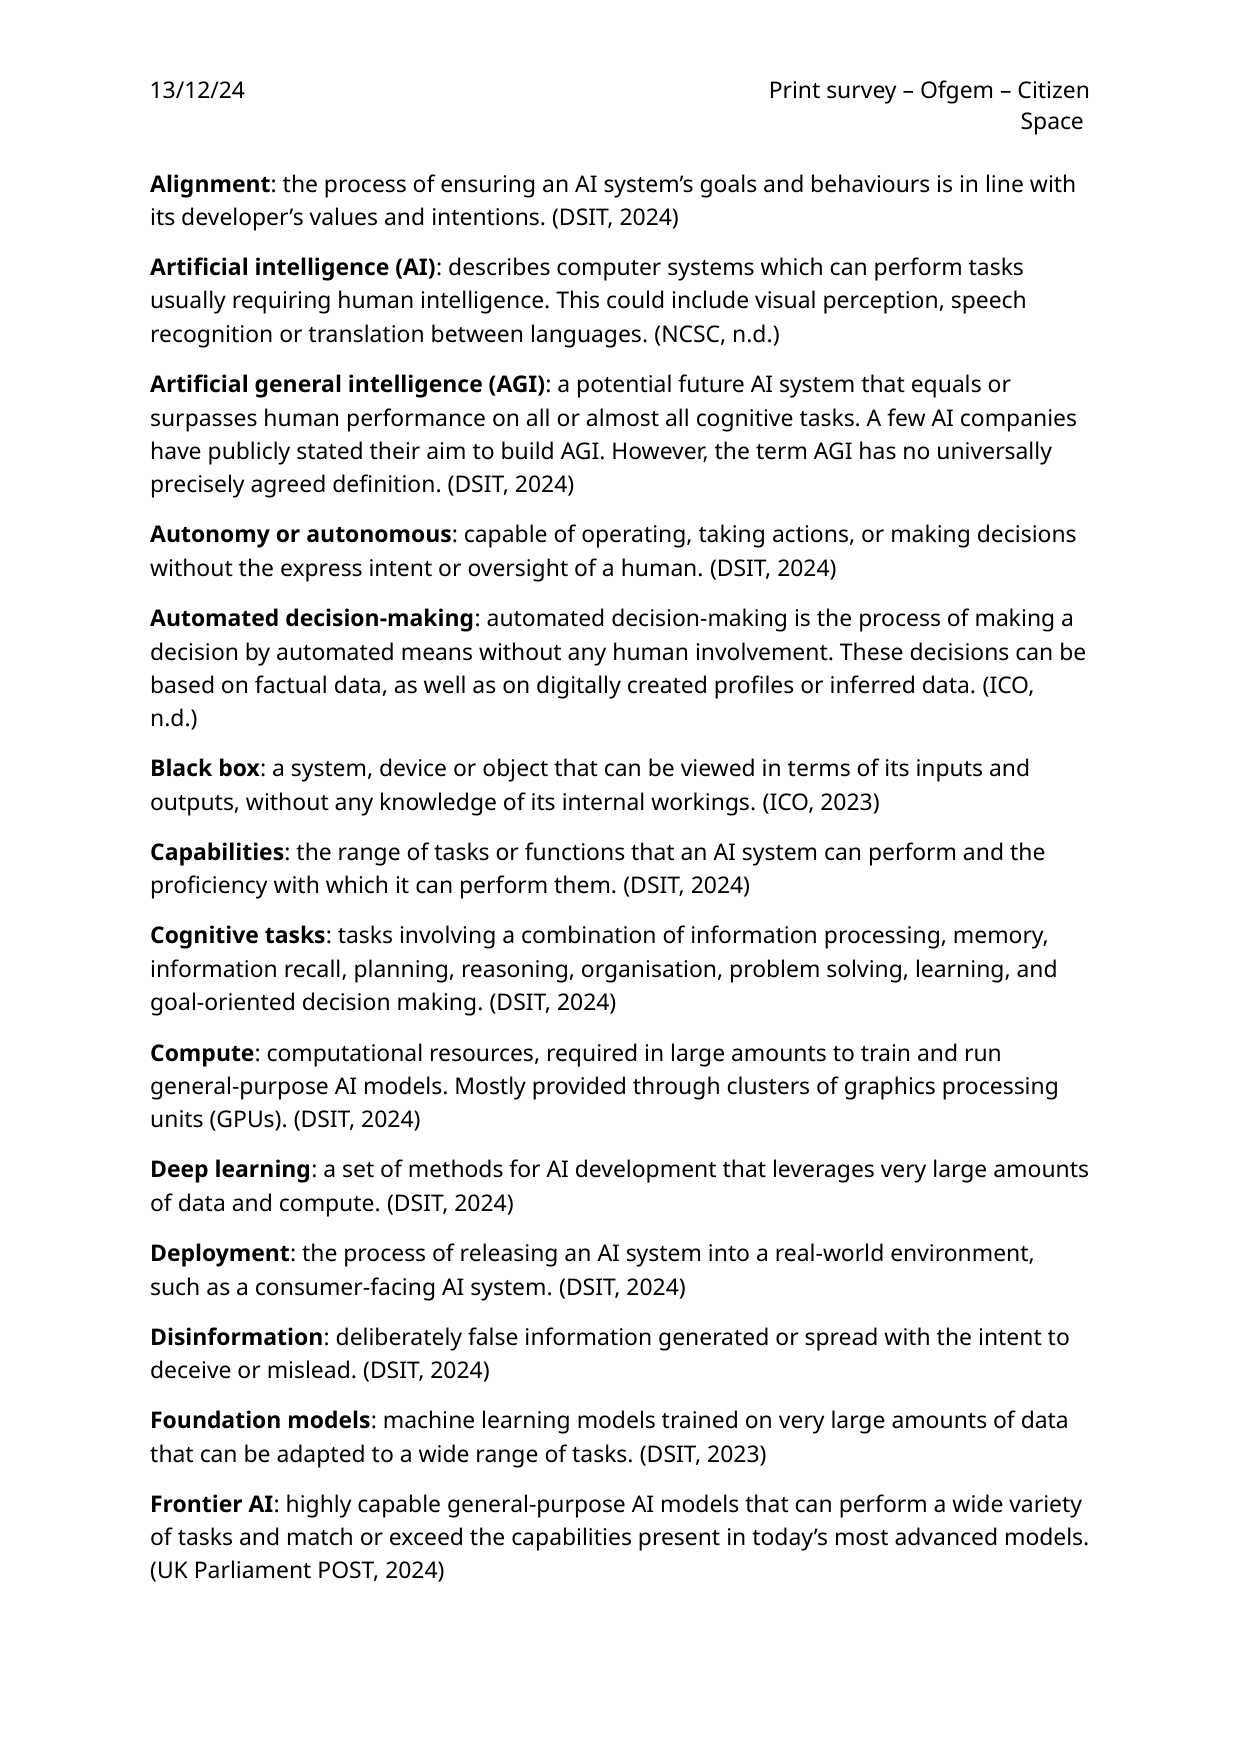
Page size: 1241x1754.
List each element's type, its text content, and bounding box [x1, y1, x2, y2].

text Automated decision-making: automated decision-making is the process of making a decision by automated means without any human involvement. These decisions can be based on factual data, as well as on digitally created profiles or inferred data. ​(ICO, n.d.)​ [150, 602, 1090, 733]
text Compute: computational resources, required in large amounts to train and run general-purpose AI models. Mostly provided through clusters of graphics processing units (GPUs).​ (DSIT, 2024)​ [150, 1036, 1090, 1134]
text Alignment: the process of ensuring an AI system’s goals and behaviours is in line with its developer’s values and intentions.​ (DSIT, 2024)​ [150, 167, 1090, 232]
text Cognitive tasks: tasks involving a combination of information processing, memory, information recall, planning, reasoning, organisation, problem solving, learning, and goal-oriented decision making.​ (DSIT, 2024)​ [150, 919, 1090, 1018]
text Foundation models: machine learning models trained on very large amounts of data that can be adapted to a wide range of tasks.​ (DSIT, 2023)​ [150, 1404, 1090, 1469]
text Artificial general intelligence (AGI): a potential future AI system that equals or surpasses human performance on all or almost all cognitive tasks. A few AI companies have publicly stated their aim to build AGI. However, the term AGI has no universally precisely agreed definition. ​(DSIT, 2024)​ [150, 368, 1090, 499]
text Autonomy or autonomous: capable of operating, taking actions, or making decisions without the express intent or oversight of a human. ​(DSIT, 2024)​ [150, 518, 1090, 583]
text Frontier AI: highly capable general-purpose AI models that can perform a wide variety of tasks and match or exceed the capabilities present in today’s most advanced models. ​(UK Parliament POST, 2024)​ [150, 1488, 1090, 1586]
text Disinformation: deliberately false information generated or spread with the intent to deceive or mislead. ​(DSIT, 2024)​ [150, 1321, 1090, 1385]
text Deep learning: a set of methods for AI development that leverages very large amounts of data and compute. ​(DSIT, 2024)​ [150, 1153, 1090, 1218]
text Deployment: the process of releasing an AI system into a real-world environment, such as a consumer-facing AI system. ​(DSIT, 2024)​ [150, 1237, 1090, 1302]
text Artificial intelligence (AI): describes computer systems which can perform tasks usually requiring human intelligence. This could include visual perception, speech recognition or translation between languages. ​(NCSC, n.d.)​ [150, 251, 1090, 349]
text Capabilities: the range of tasks or functions that an AI system can perform and the proficiency with which it can perform them.​ (DSIT, 2024)​ [150, 836, 1090, 901]
text Black box: a system, device or object that can be viewed in terms of its inputs and outputs, without any knowledge of its internal workings. ​(ICO, 2023)​ [150, 752, 1090, 817]
